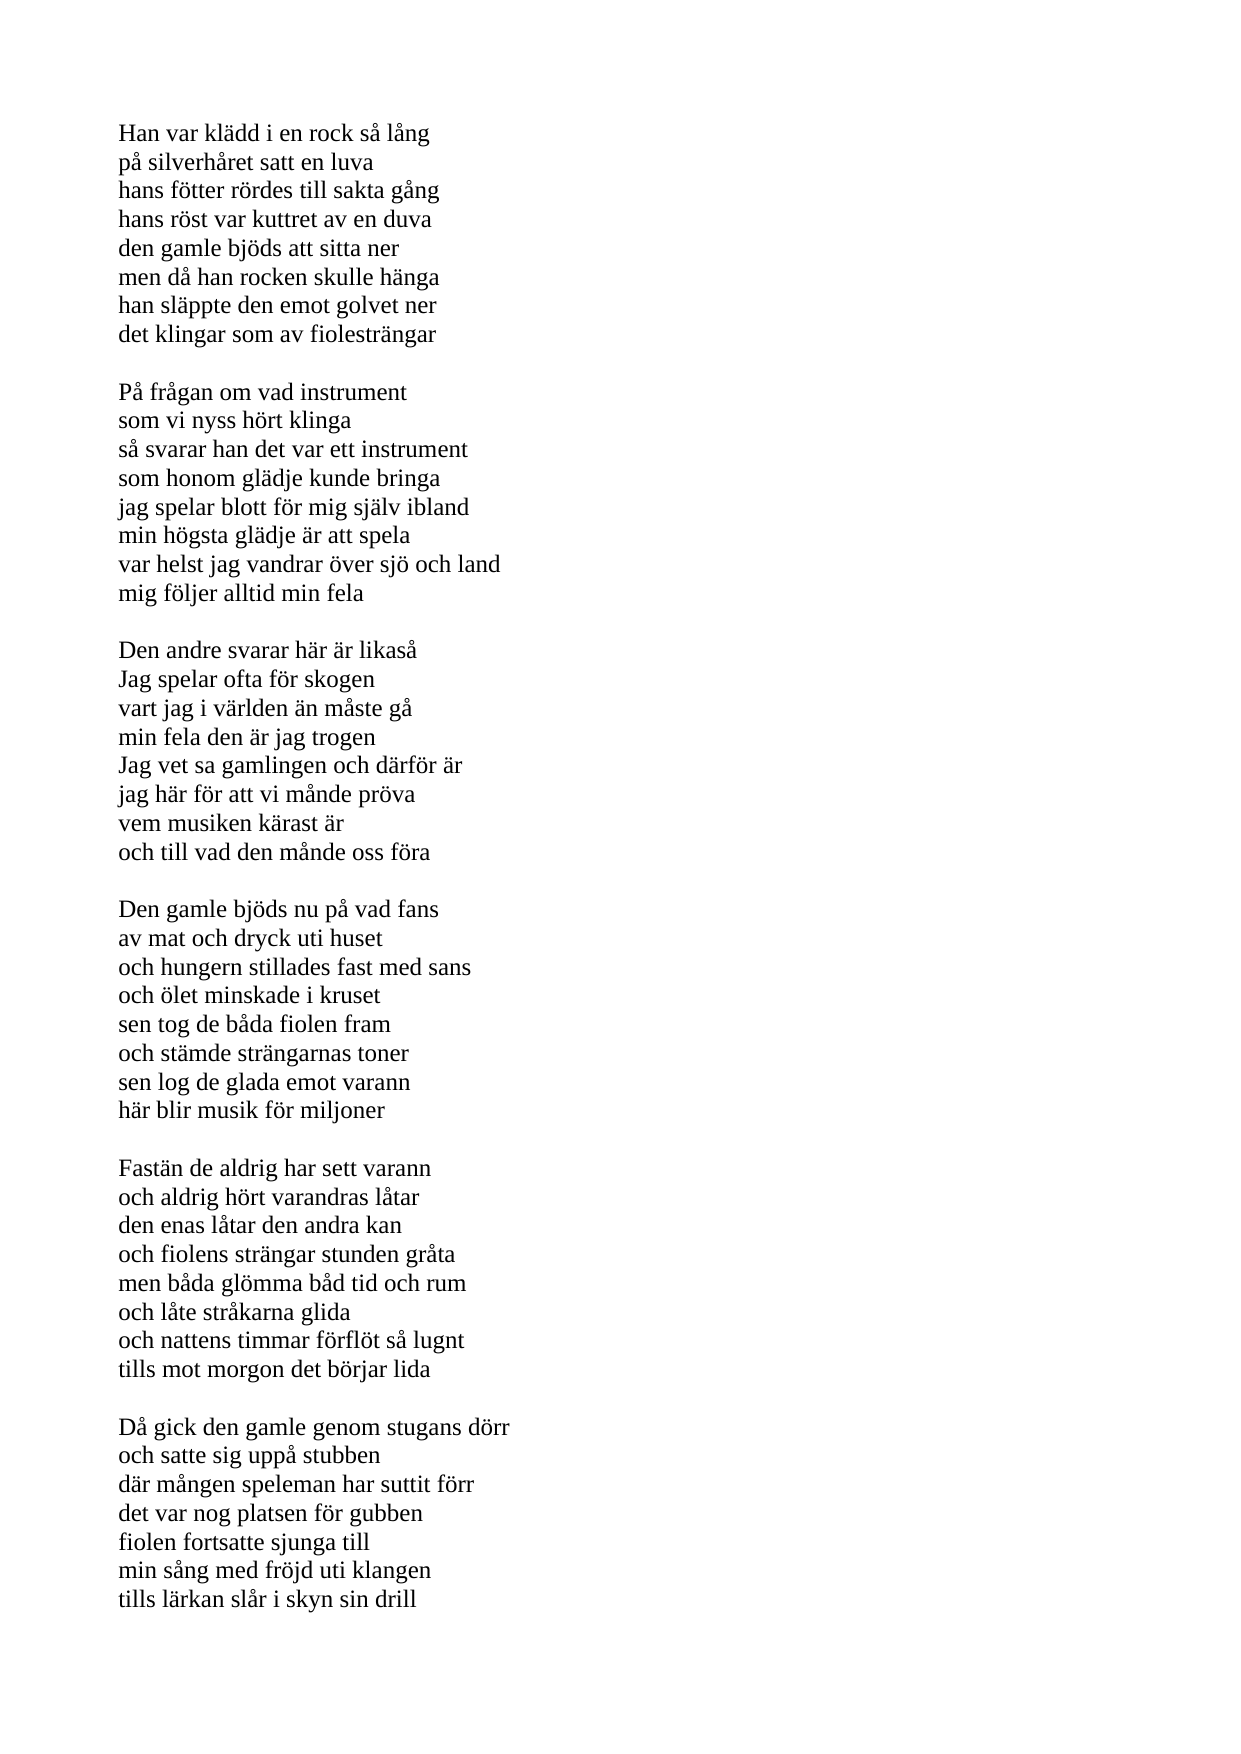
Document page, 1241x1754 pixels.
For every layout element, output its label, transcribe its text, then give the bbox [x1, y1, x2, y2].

text vem musiken kärast är [118, 808, 1122, 837]
text tills mot morgon det börjar lida [118, 1354, 1122, 1383]
text där mången speleman har suttit förr [118, 1469, 1122, 1498]
text och hungern stillades fast med sans [118, 952, 1122, 981]
text av mat och dryck uti huset [118, 923, 1122, 952]
text och till vad den månde oss föra [118, 837, 1122, 866]
text fiolen fortsatte sjunga till [118, 1527, 1122, 1556]
text Fastän de aldrig har sett varann [118, 1153, 1122, 1182]
text min sång med fröjd uti klangen [118, 1556, 1122, 1584]
text och satte sig uppå stubben [118, 1441, 1122, 1469]
text det klingar som av fiolesträngar [118, 319, 1122, 348]
text och aldrig hört varandras låtar [118, 1182, 1122, 1211]
text min högsta glädje är att spela [118, 521, 1122, 549]
text och låte stråkarna glida [118, 1297, 1122, 1326]
text min fela den är jag trogen [118, 722, 1122, 751]
text Han var klädd i en rock så lång [118, 118, 1122, 147]
text och nattens timmar förflöt så lugnt [118, 1326, 1122, 1354]
text Jag vet sa gamlingen och därför är [118, 751, 1122, 779]
text men då han rocken skulle hänga [118, 262, 1122, 291]
text han släppte den emot golvet ner [118, 291, 1122, 319]
text och stämde strängarnas toner [118, 1038, 1122, 1067]
text här blir musik för miljoner [118, 1096, 1122, 1124]
text och fiolens strängar stunden gråta [118, 1239, 1122, 1268]
text som honom glädje kunde bringa [118, 463, 1122, 492]
text på silverhåret satt en luva [118, 147, 1122, 176]
text vart jag i världen än måste gå [118, 693, 1122, 722]
text den enas låtar den andra kan [118, 1211, 1122, 1239]
text den gamle bjöds att sitta ner [118, 233, 1122, 262]
text tills lärkan slår i skyn sin drill [118, 1584, 1122, 1613]
text så svarar han det var ett instrument [118, 434, 1122, 463]
text Då gick den gamle genom stugans dörr [118, 1412, 1122, 1441]
text men båda glömma båd tid och rum [118, 1268, 1122, 1297]
text som vi nyss hört klinga [118, 406, 1122, 434]
text sen log de glada emot varann [118, 1067, 1122, 1096]
text sen tog de båda fiolen fram [118, 1009, 1122, 1038]
text och ölet minskade i kruset [118, 981, 1122, 1009]
text På frågan om vad instrument [118, 377, 1122, 406]
text mig följer alltid min fela [118, 578, 1122, 607]
text var helst jag vandrar över sjö och land [118, 549, 1122, 578]
text det var nog platsen för gubben [118, 1498, 1122, 1527]
text hans fötter rördes till sakta gång [118, 176, 1122, 204]
text hans röst var kuttret av en duva [118, 204, 1122, 233]
text jag spelar blott för mig själv ibland [118, 492, 1122, 521]
text Den gamle bjöds nu på vad fans [118, 894, 1122, 923]
text jag här för att vi månde pröva [118, 779, 1122, 808]
text Jag spelar ofta för skogen [118, 664, 1122, 693]
text Den andre svarar här är likaså [118, 636, 1122, 664]
